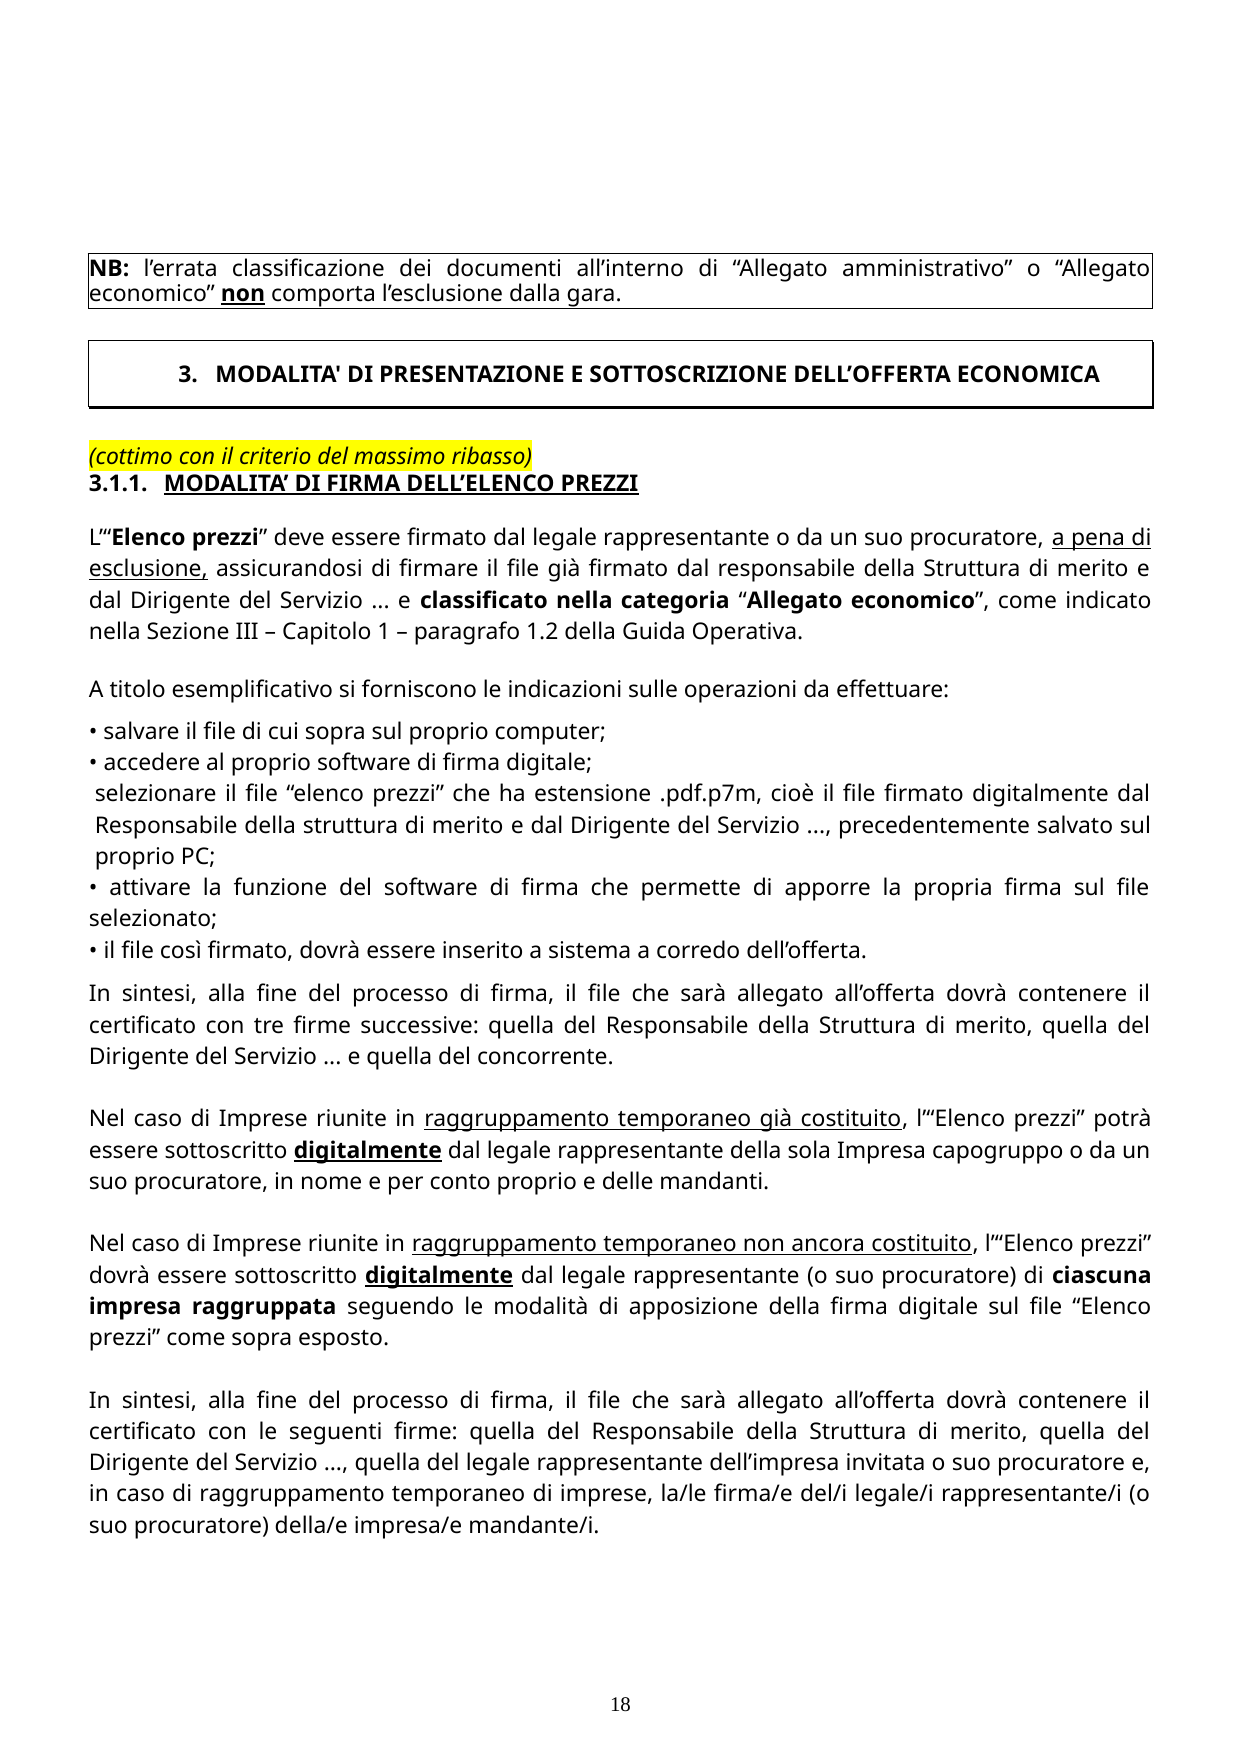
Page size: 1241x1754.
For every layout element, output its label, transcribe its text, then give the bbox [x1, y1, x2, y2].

text NB: l’errata classificazione dei documenti all’interno di “Allegato amministrativo” o “Allegato economico” non comporta l’esclusione dalla gara. [89, 254, 1152, 308]
text 3.1.1. MODALITA’ DI FIRMA DELL’ELENCO PREZZI [89, 471, 1152, 496]
list selezionare il file “elenco prezzi” che ha estensione .pdf.p7m, cioè il file firmato digitalmente dal Responsabile della struttura di merito e dal Dirigente del Servizio ..., precedentemente salvato sul proprio PC; [94, 777, 1152, 871]
text Nel caso di Imprese riunite in raggruppamento temporaneo già costituito, l’“Elenco prezzi” potrà essere sottoscritto digitalmente dal legale rappresentante della sola Impresa capogruppo o da un suo procuratore, in nome e per conto proprio e delle mandanti. [89, 1102, 1152, 1196]
text 3. MODALITA' DI PRESENTAZIONE E SOTTOSCRIZIONE DELL’OFFERTA ECONOMICA [89, 341, 1152, 406]
text In sintesi, alla fine del processo di firma, il file che sarà allegato all’offerta dovrà contenere il certificato con tre firme successive: quella del Responsabile della Struttura di merito, quella del Dirigente del Servizio ... e quella del concorrente. [89, 977, 1152, 1071]
text L’“Elenco prezzi” deve essere firmato dal legale rappresentante o da un suo procuratore, a pena di esclusione, assicurandosi di firmare il file già firmato dal responsabile della Struttura di merito e dal Dirigente del Servizio ... e classificato nella categoria “Allegato economico”, come indicato nella Sezione III – Capitolo 1 – paragrafo 1.2 della Guida Operativa. [89, 521, 1152, 646]
text A titolo esemplificativo si forniscono le indicazioni sulle operazioni da effettuare: [89, 677, 1152, 702]
list • il file così firmato, dovrà essere inserito a sistema a corredo dell’offerta. [89, 934, 1152, 965]
list • accedere al proprio software di firma digitale; [89, 746, 1152, 777]
text (cottimo con il criterio del massimo ribasso) [89, 440, 1152, 471]
list • salvare il file di cui sopra sul proprio computer; [89, 715, 1152, 746]
list • attivare la funzione del software di firma che permette di apporre la propria firma sul file selezionato; [89, 871, 1152, 934]
text Nel caso di Imprese riunite in raggruppamento temporaneo non ancora costituito, l’“Elenco prezzi” dovrà essere sottoscritto digitalmente dal legale rappresentante (o suo procuratore) di ciascuna impresa raggruppata seguendo le modalità di apposizione della firma digitale sul file “Elenco prezzi” come sopra esposto. [89, 1227, 1152, 1352]
text In sintesi, alla fine del processo di firma, il file che sarà allegato all’offerta dovrà contenere il certificato con le seguenti firme: quella del Responsabile della Struttura di merito, quella del Dirigente del Servizio …, quella del legale rappresentante dell’impresa invitata o suo procuratore e, in caso di raggruppamento temporaneo di imprese, la/le firma/e del/i legale/i rappresentante/i (o suo procuratore) della/e impresa/e mandante/i. [89, 1384, 1152, 1540]
